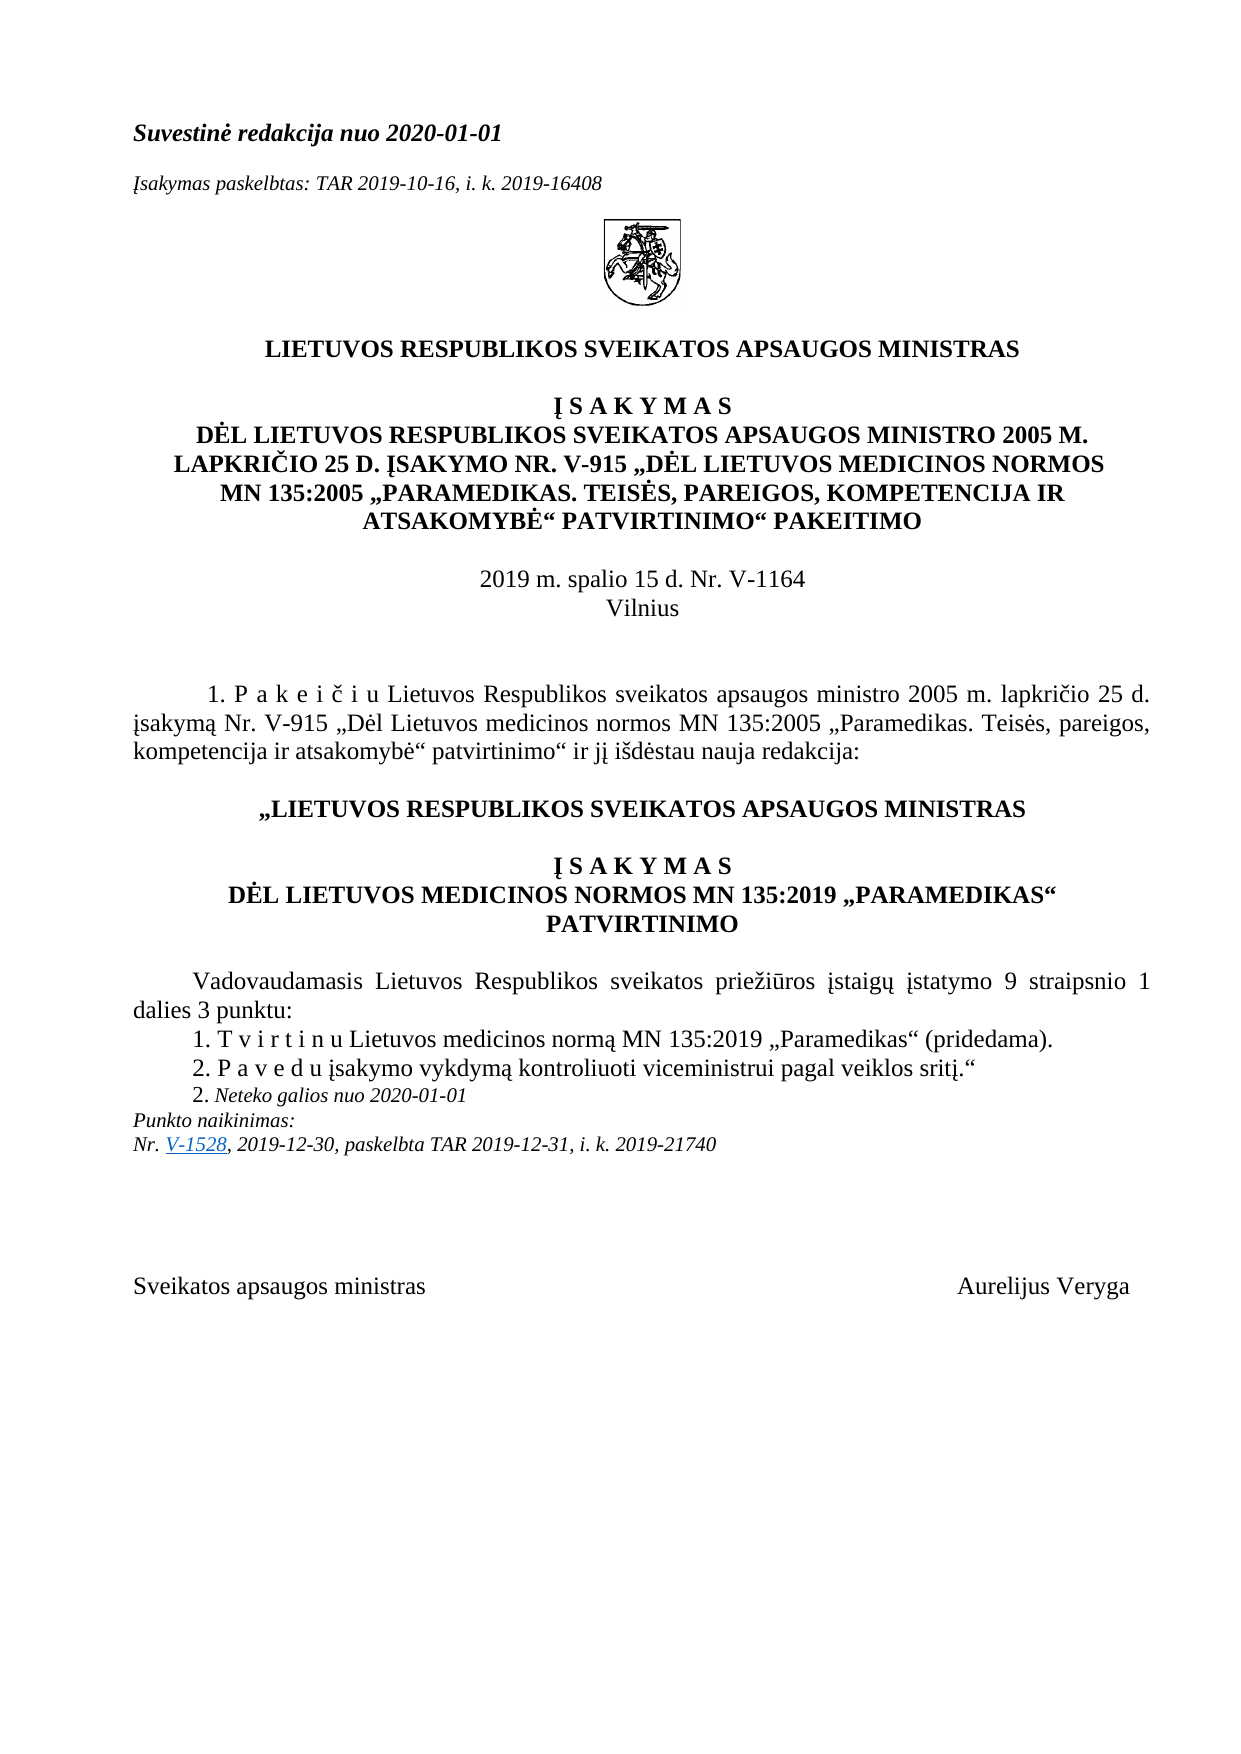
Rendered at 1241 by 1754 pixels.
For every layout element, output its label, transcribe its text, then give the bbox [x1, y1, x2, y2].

text DĖL LIETUVOS RESPUBLIKOS SVEIKATOS APSAUGOS MINISTRO 2005 M. LAPKRIČIO 25 D. ĮSAKYMO NR. V-915 „DĖL LIETUVOS MEDICINOS NORMOS MN 135:2005 „PARAMEDIKAS. TEISĖS, PAREIGOS, KOMPETENCIJA IR ATSAKOMYBĖ“ PATVIRTINIMO“ PAKEITIMO [133, 420, 1152, 535]
text Į S A K Y M A S [133, 391, 1152, 420]
text 2019 m. spalio 15 d. Nr. V-1164 [133, 564, 1152, 593]
text Sveikatos apsaugos ministras Aurelijus Veryga [133, 1271, 1152, 1300]
text 1. P a k e i č i u Lietuvos Respublikos sveikatos apsaugos ministro 2005 m. lapkričio 25 d. įsakymą Nr. V-915 „Dėl Lietuvos medicinos normos MN 135:2005 „Paramedikas. Teisės, pareigos, kompetencija ir atsakomybė“ patvirtinimo“ ir jį išdėstau nauja redakcija: [133, 679, 1152, 765]
text Vilnius [133, 593, 1152, 621]
text 1. T v i r t i n u Lietuvos medicinos normą MN 135:2019 „Paramedikas“ (pridedama). [133, 1024, 1152, 1053]
text Vadovaudamasis Lietuvos Respublikos sveikatos priežiūros įstaigų įstatymo 9 straipsnio 1 dalies 3 punktu: [133, 966, 1152, 1024]
text Suvestinė redakcija nuo 2020-01-01 [133, 118, 1152, 147]
text LIETUVOS RESPUBLIKOS SVEIKATOS APSAUGOS MINISTRAS [133, 334, 1152, 363]
text 2. P a v e d u įsakymo vykdymą kontroliuoti viceministrui pagal veiklos sritį.“ [133, 1053, 1152, 1081]
text 2. Neteko galios nuo 2020-01-01 [133, 1081, 1152, 1108]
text „LIETUVOS RESPUBLIKOS SVEIKATOS APSAUGOS MINISTRAS [133, 794, 1152, 823]
text Nr. V-1528, 2019-12-30, paskelbta TAR 2019-12-31, i. k. 2019-21740 [133, 1132, 1152, 1156]
text Į S A K Y M A S [133, 851, 1152, 880]
text DĖL LIETUVOS MEDICINOS NORMOS MN 135:2019 „PARAMEDIKAS“ PATVIRTINIMO [133, 880, 1152, 938]
text Įsakymas paskelbtas: TAR 2019-10-16, i. k. 2019-16408 [133, 171, 1152, 195]
text Punkto naikinimas: [133, 1108, 1152, 1132]
